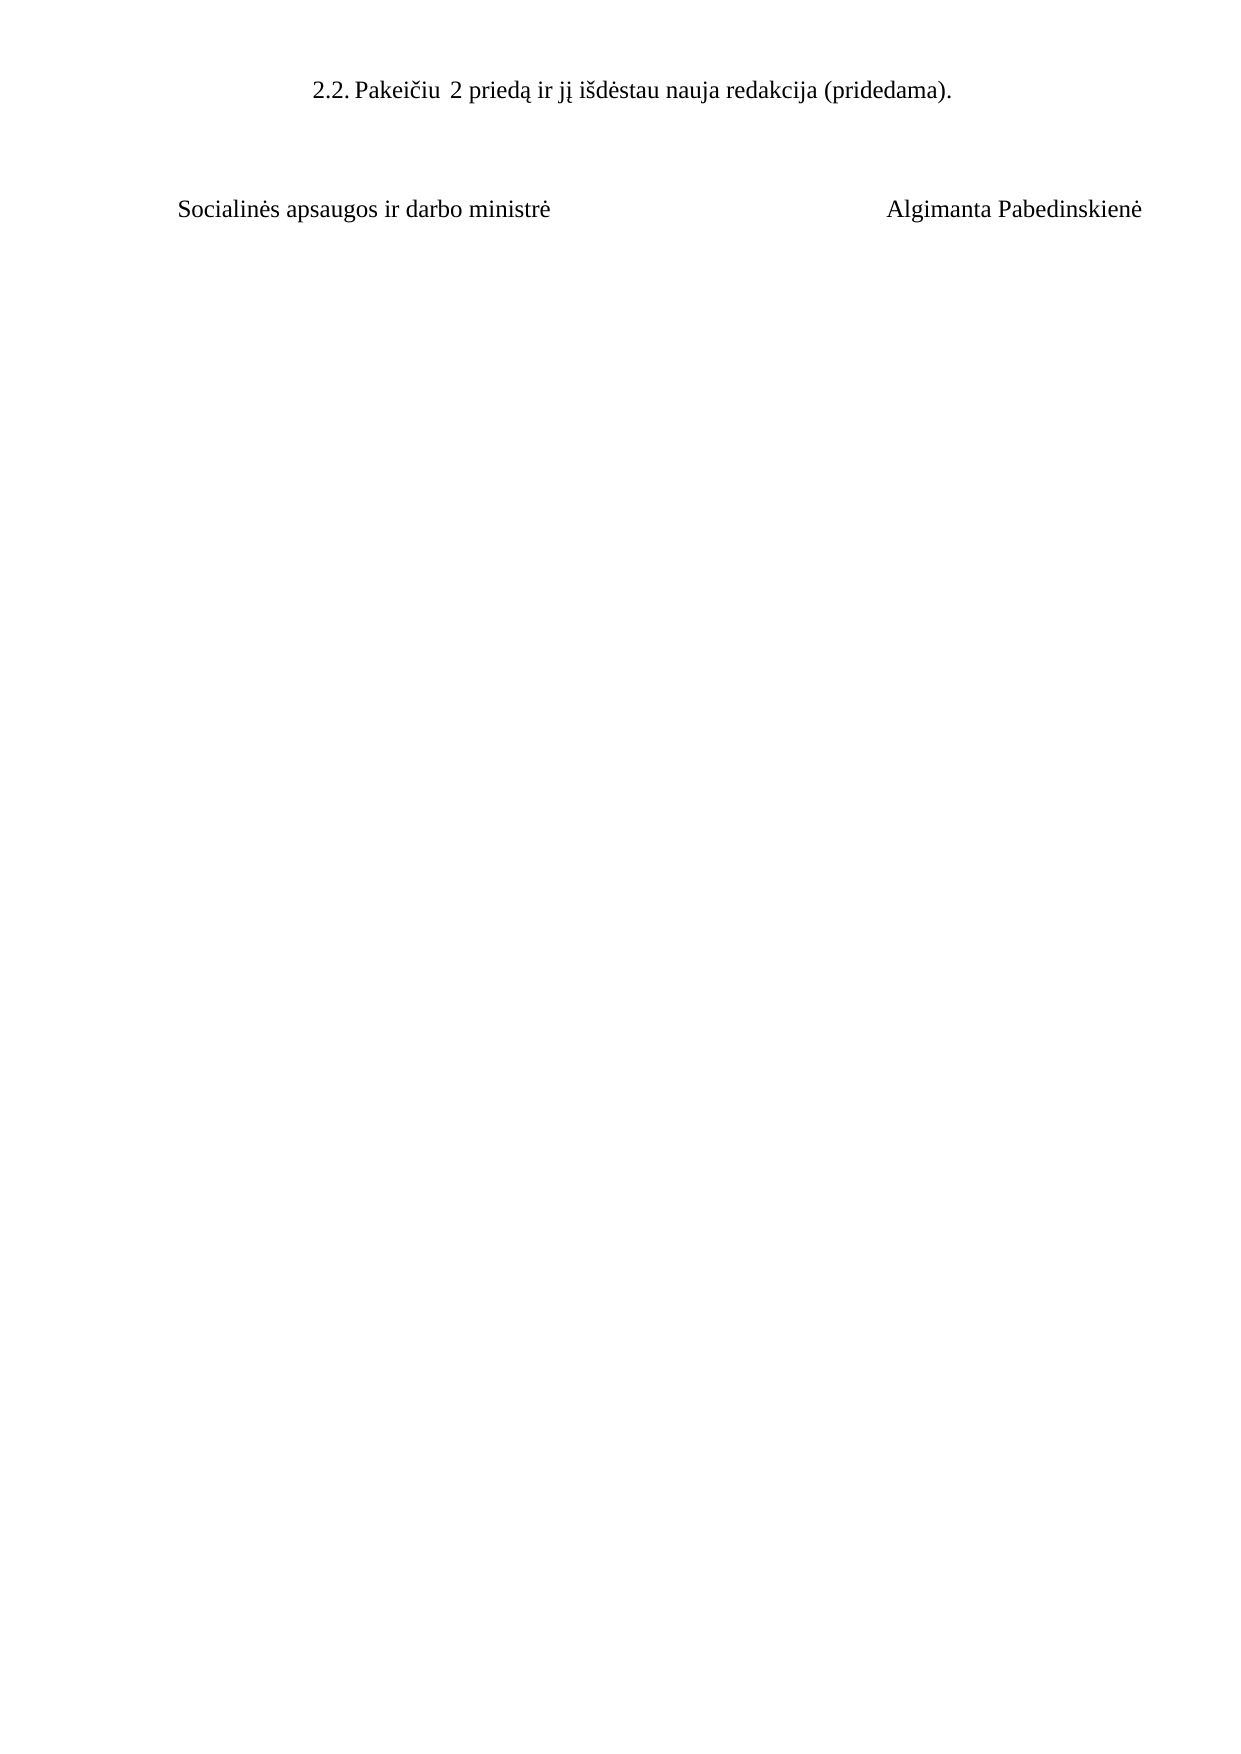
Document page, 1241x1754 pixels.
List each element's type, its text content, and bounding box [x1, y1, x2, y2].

text 2.2. Pakeičiu 2 priedą ir jį išdėstau nauja redakcija (pridedama). [177, 75, 1181, 104]
text Socialinės apsaugos ir darbo ministrė Algimanta Pabedinskienė [177, 194, 1181, 223]
